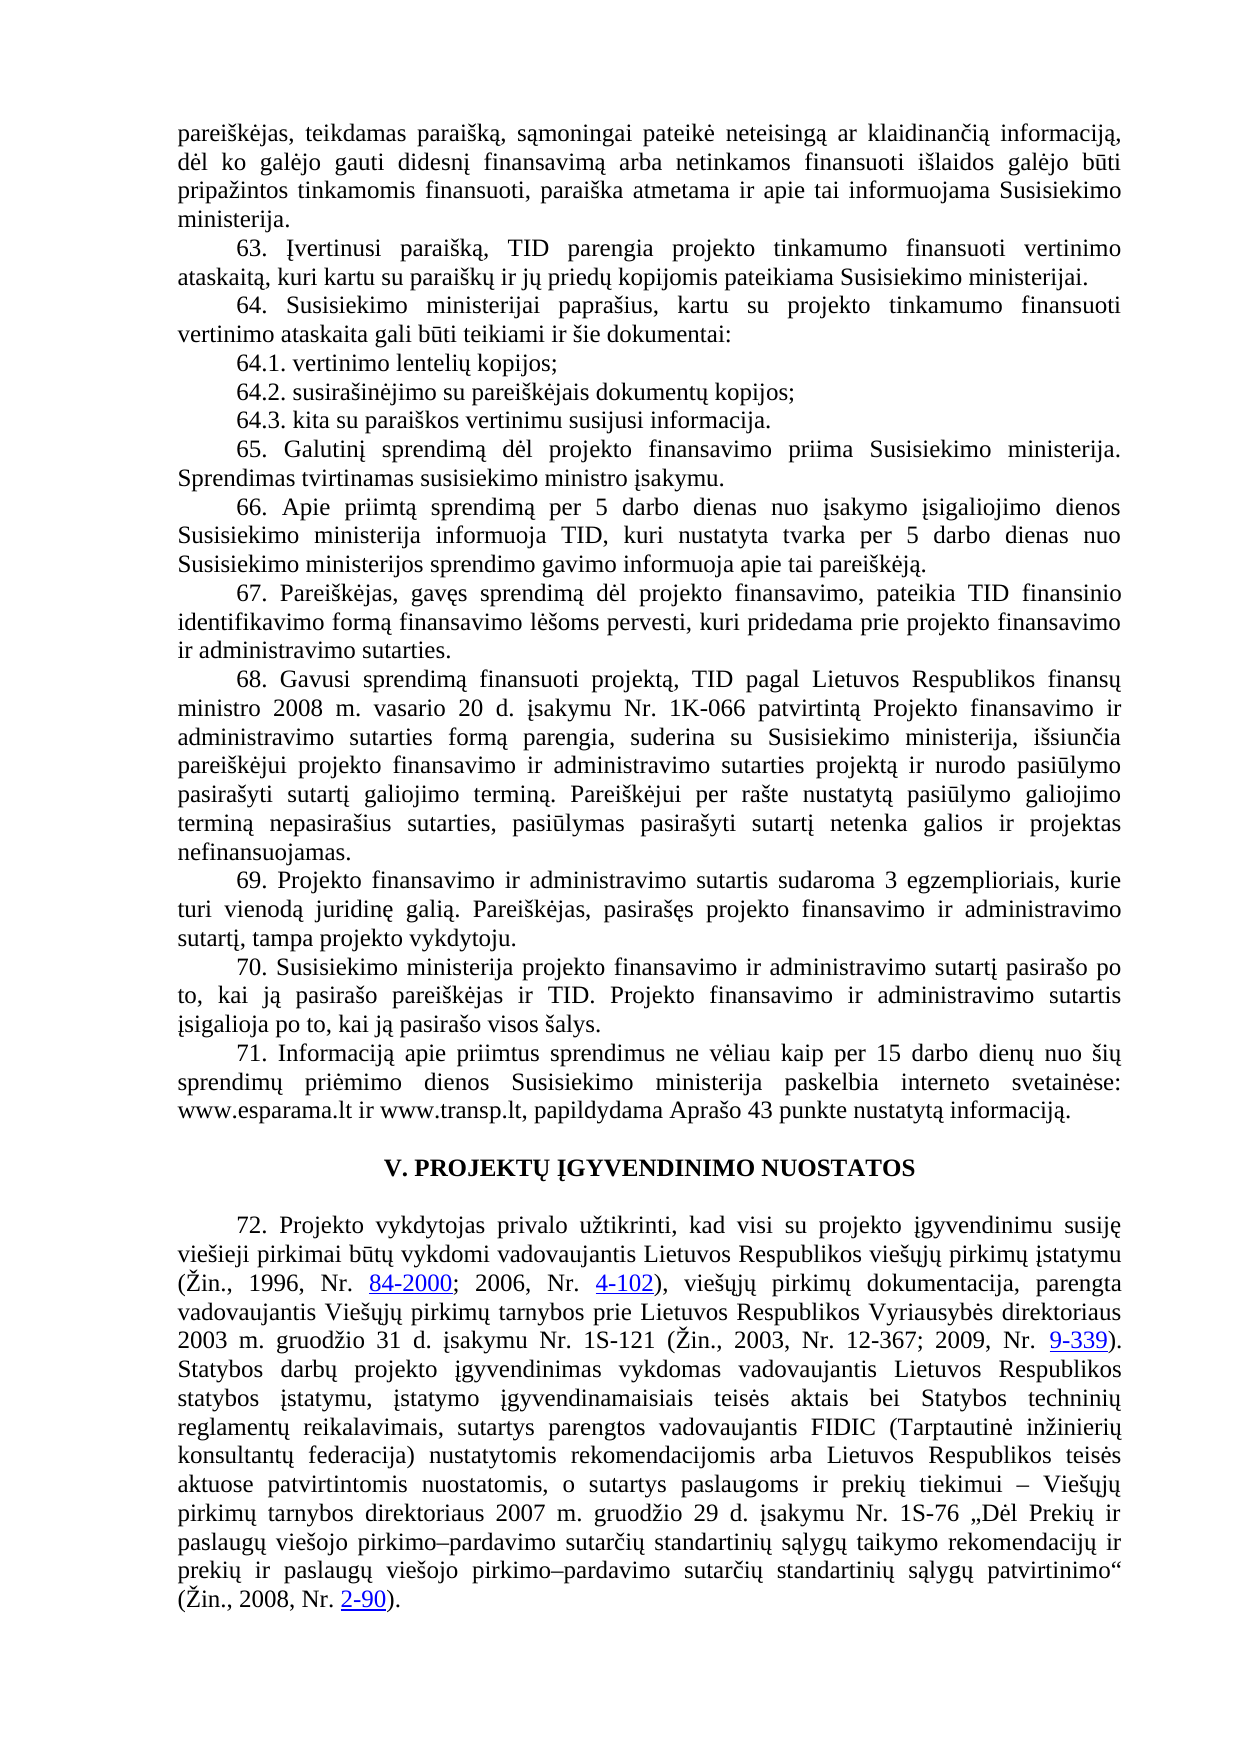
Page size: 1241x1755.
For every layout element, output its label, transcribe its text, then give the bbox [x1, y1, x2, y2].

text pareiškėjas, teikdamas paraišką, sąmoningai pateikė neteisingą ar klaidinančią informaciją, dėl ko galėjo gauti didesnį finansavimą arba netinkamos finansuoti išlaidos galėjo būti pripažintos tinkamomis finansuoti, paraiška atmetama ir apie tai informuojama Susisiekimo ministerija. [177, 118, 1122, 233]
text 70. Susisiekimo ministerija projekto finansavimo ir administravimo sutartį pasirašo po to, kai ją pasirašo pareiškėjas ir TID. Projekto finansavimo ir administravimo sutartis įsigalioja po to, kai ją pasirašo visos šalys. [177, 952, 1122, 1038]
text 63. Įvertinusi paraišką, TID parengia projekto tinkamumo finansuoti vertinimo ataskaitą, kuri kartu su paraiškų ir jų priedų kopijomis pateikiama Susisiekimo ministerijai. [177, 233, 1122, 291]
text 64.2. susirašinėjimo su pareiškėjais dokumentų kopijos; [177, 377, 1122, 406]
text 65. Galutinį sprendimą dėl projekto finansavimo priima Susisiekimo ministerija. Sprendimas tvirtinamas susisiekimo ministro įsakymu. [177, 434, 1122, 492]
text 67. Pareiškėjas, gavęs sprendimą dėl projekto finansavimo, pateikia TID finansinio identifikavimo formą finansavimo lėšoms pervesti, kuri pridedama prie projekto finansavimo ir administravimo sutarties. [177, 578, 1122, 664]
text 68. Gavusi sprendimą finansuoti projektą, TID pagal Lietuvos Respublikos finansų ministro 2008 m. vasario 20 d. įsakymu Nr. 1K-066 patvirtintą Projekto finansavimo ir administravimo sutarties formą parengia, suderina su Susisiekimo ministerija, išsiunčia pareiškėjui projekto finansavimo ir administravimo sutarties projektą ir nurodo pasiūlymo pasirašyti sutartį galiojimo terminą. Pareiškėjui per rašte nustatytą pasiūlymo galiojimo terminą nepasirašius sutarties, pasiūlymas pasirašyti sutartį netenka galios ir projektas nefinansuojamas. [177, 664, 1122, 866]
text 64. Susisiekimo ministerijai paprašius, kartu su projekto tinkamumo finansuoti vertinimo ataskaita gali būti teikiami ir šie dokumentai: [177, 291, 1122, 348]
text 71. Informaciją apie priimtus sprendimus ne vėliau kaip per 15 darbo dienų nuo šių sprendimų priėmimo dienos Susisiekimo ministerija paskelbia interneto svetainėse: www.esparama.lt ir www.transp.lt, papildydama Aprašo 43 punkte nustatytą informaciją. [177, 1038, 1122, 1124]
text 66. Apie priimtą sprendimą per 5 darbo dienas nuo įsakymo įsigaliojimo dienos Susisiekimo ministerija informuoja TID, kuri nustatyta tvarka per 5 darbo dienas nuo Susisiekimo ministerijos sprendimo gavimo informuoja apie tai pareiškėją. [177, 492, 1122, 578]
text V. PROJEKTŲ ĮGYVENDINIMO NUOSTATOS [177, 1153, 1122, 1182]
text 72. Projekto vykdytojas privalo užtikrinti, kad visi su projekto įgyvendinimu susiję viešieji pirkimai būtų vykdomi vadovaujantis Lietuvos Respublikos viešųjų pirkimų įstatymu (Žin., 1996, Nr. 84-2000; 2006, Nr. 4-102), viešųjų pirkimų dokumentacija, parengta vadovaujantis Viešųjų pirkimų tarnybos prie Lietuvos Respublikos Vyriausybės direktoriaus 2003 m. gruodžio 31 d. įsakymu Nr. 1S-121 (Žin., 2003, Nr. 12-367; 2009, Nr. 9-339). Statybos darbų projekto įgyvendinimas vykdomas vadovaujantis Lietuvos Respublikos statybos įstatymu, įstatymo įgyvendinamaisiais teisės aktais bei Statybos techninių reglamentų reikalavimais, sutartys parengtos vadovaujantis FIDIC (Tarptautinė inžinierių konsultantų federacija) nustatytomis rekomendacijomis arba Lietuvos Respublikos teisės aktuose patvirtintomis nuostatomis, o sutartys paslaugoms ir prekių tiekimui – Viešųjų pirkimų tarnybos direktoriaus 2007 m. gruodžio 29 d. įsakymu Nr. 1S-76 „Dėl Prekių ir paslaugų viešojo pirkimo–pardavimo sutarčių standartinių sąlygų taikymo rekomendacijų ir prekių ir paslaugų viešojo pirkimo–pardavimo sutarčių standartinių sąlygų patvirtinimo“ (Žin., 2008, Nr. 2-90). [177, 1211, 1122, 1613]
text 69. Projekto finansavimo ir administravimo sutartis sudaroma 3 egzemplioriais, kurie turi vienodą juridinę galią. Pareiškėjas, pasirašęs projekto finansavimo ir administravimo sutartį, tampa projekto vykdytoju. [177, 866, 1122, 952]
text 64.1. vertinimo lentelių kopijos; [177, 348, 1122, 377]
text 64.3. kita su paraiškos vertinimu susijusi informacija. [177, 406, 1122, 434]
